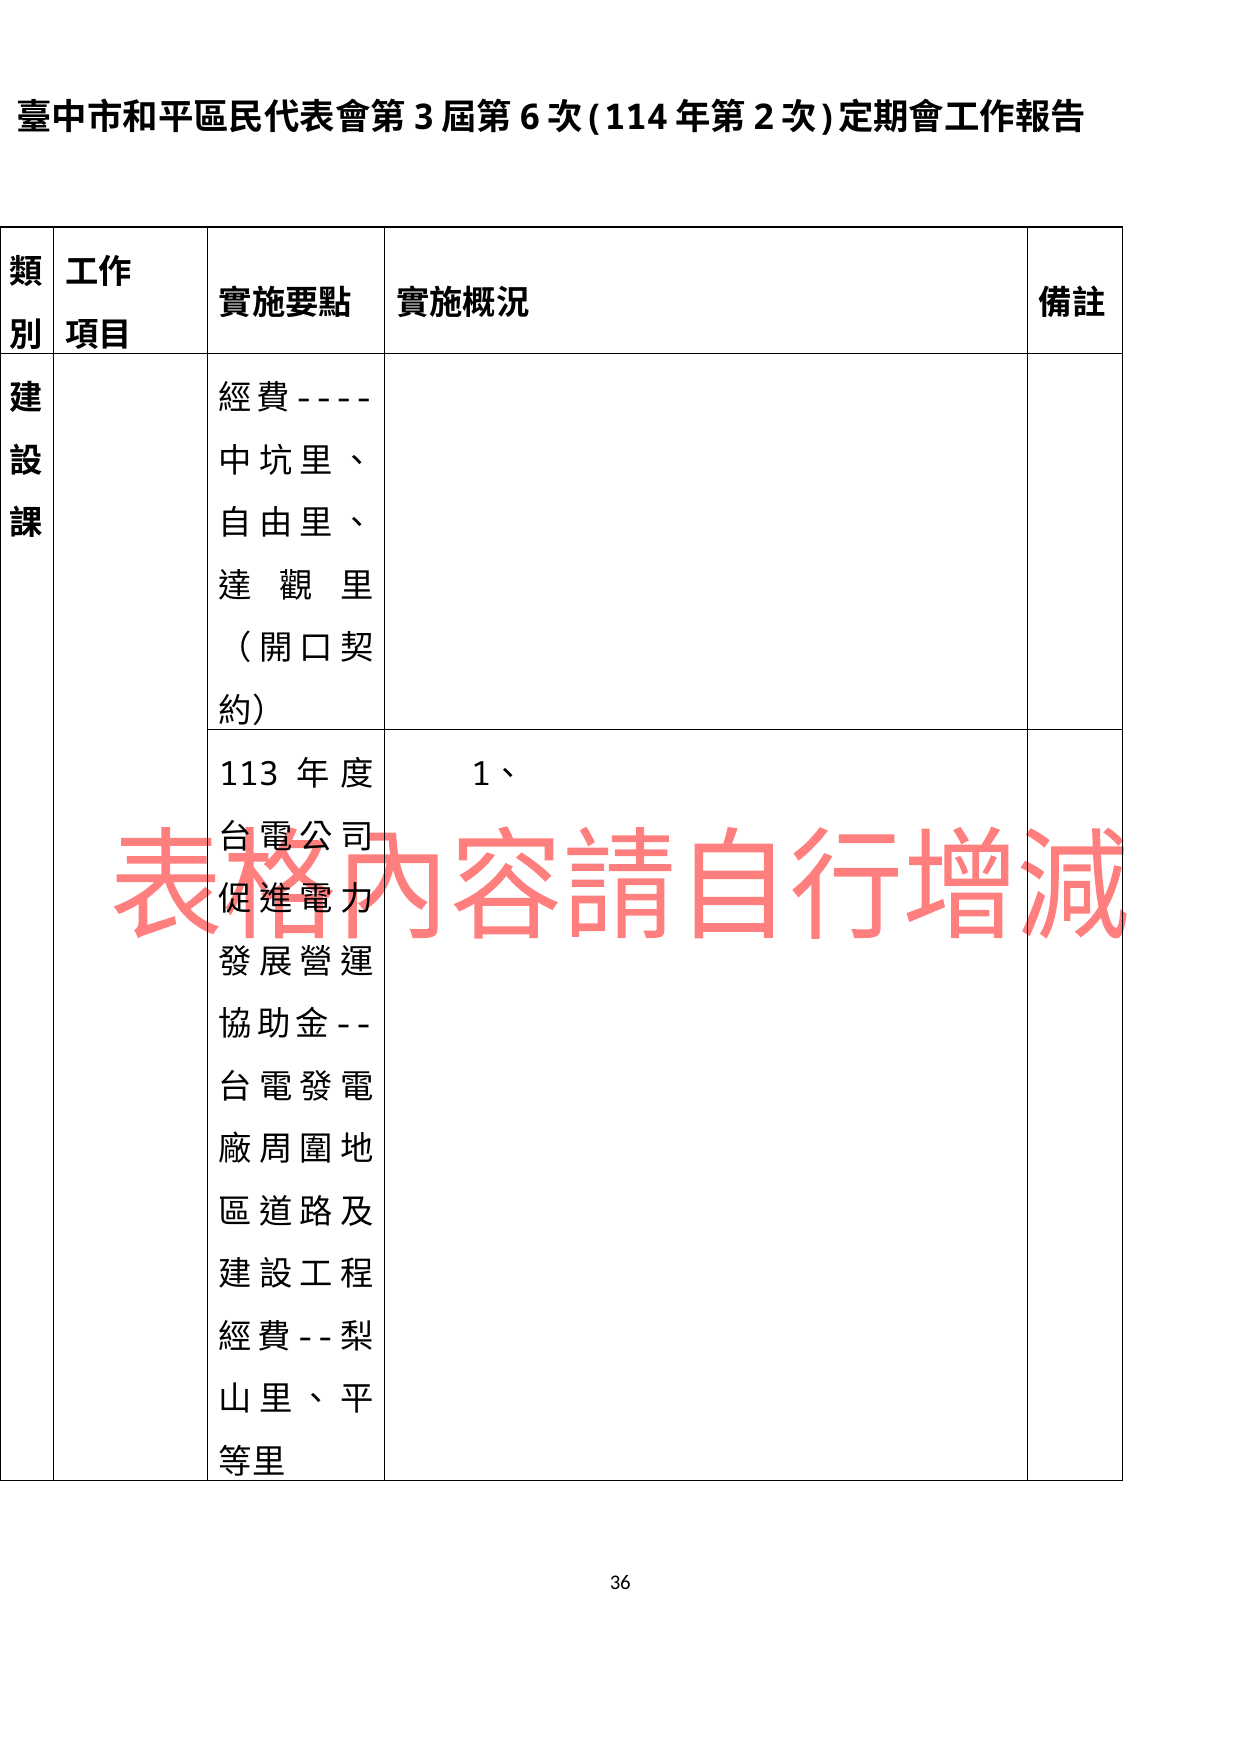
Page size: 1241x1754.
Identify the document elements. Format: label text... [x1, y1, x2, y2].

table_header 實施概況 [385, 228, 1027, 352]
table_header 備註 [1028, 228, 1122, 352]
table_cell [1028, 354, 1122, 728]
table_cell [54, 354, 207, 1479]
table_cell [1102, 855, 1122, 892]
table_header 實施要點 [208, 228, 384, 352]
table_cell 經費----中坑里、自由里、達觀里（開口契約） [208, 354, 384, 728]
table_cell [385, 730, 1027, 1479]
table_cell [1108, 871, 1122, 927]
table_cell 113年度台電公司促進電力發展營運協助金--台電發電廠周圍地區道路及建設工程經費--梨山里、平等里 [208, 730, 384, 1479]
table_header 類別 [1, 228, 53, 352]
table_cell [385, 354, 1027, 728]
table_cell 建設課 [1, 354, 53, 1479]
table_cell [385, 841, 389, 854]
table_header 工作 項目 [54, 228, 207, 352]
table_cell [1028, 730, 1122, 1479]
